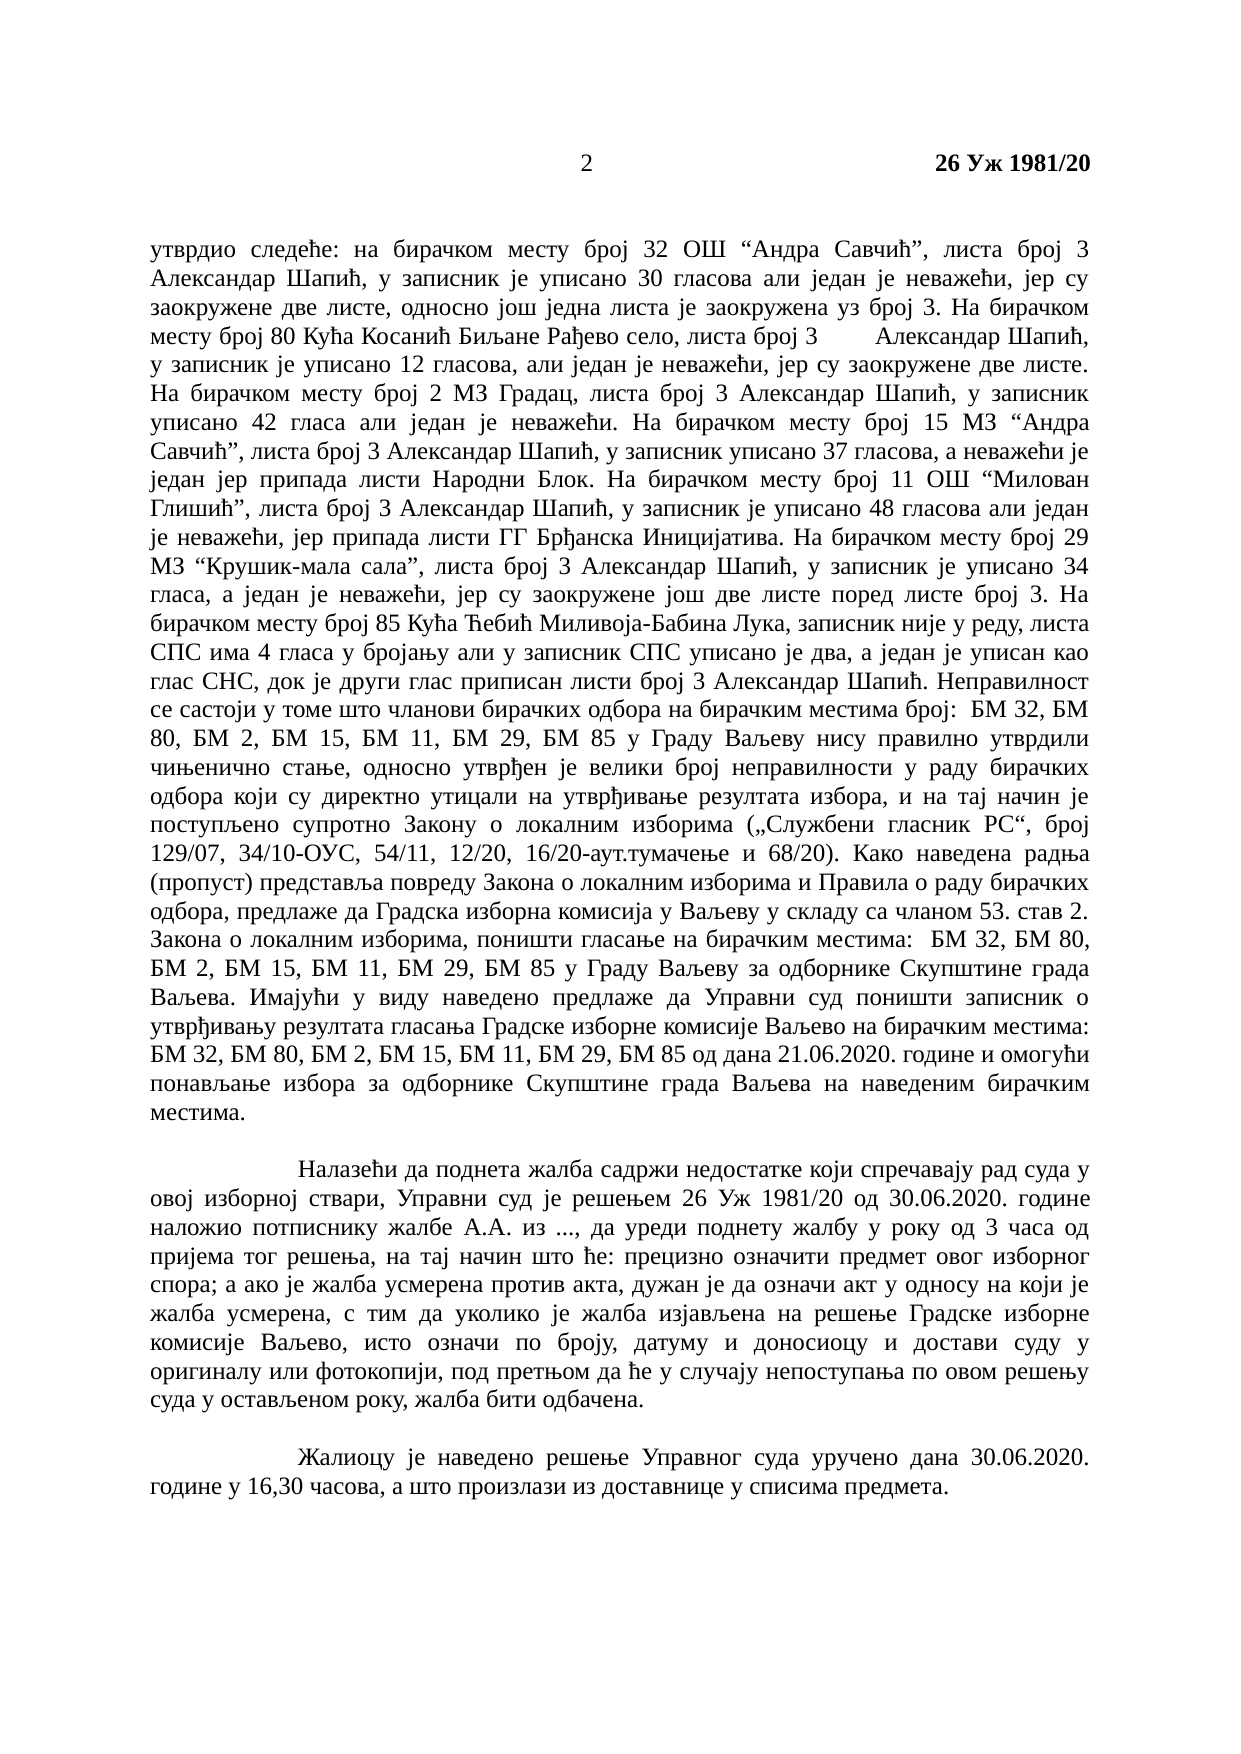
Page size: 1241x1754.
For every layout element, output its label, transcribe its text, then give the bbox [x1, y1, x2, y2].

text Налазећи да поднета жалба садржи недостатке који спречавају рад суда у овој изборној ствари, Управни суд је решењем 26 Уж 1981/20 од 30.06.2020. године наложио потписнику жалбе А.А. из ..., да уреди поднету жалбу у року од 3 часа од пријема тог решења, на тај начин што ће: прецизно означити предмет овог изборног спора; а ако је жалба усмерена против акта, дужан је да означи акт у односу на који је жалба усмерена, с тим да уколико је жалба изјављена на решење Градске изборне комисије Ваљево, исто означи по броју, датуму и доносиоцу и достави суду у оригиналу или фотокопији, под претњом да ће у случају непоступања по овом решењу суда у остављеном року, жалба бити одбачена. [150, 1154, 1091, 1413]
text утврдио следеће: на бирачком месту број 32 ОШ “Андра Савчић”, листа број 3 Александар Шапић, у записник је уписано 30 гласова али један је неважећи, јер су заокружене две листе, односно још једна листа је заокружена уз број 3. На бирачком месту број 80 Кућа Косанић Биљане Рађево село, листа број 3 Александар Шапић, у записник је уписано 12 гласова, али један је неважећи, јер су заокружене две листе. На бирачком месту број 2 МЗ Градац, листа број 3 Александар Шапић, у записник уписано 42 гласа али један је неважећи. На бирачком месту број 15 МЗ “Андра Савчић”, листа број 3 Александар Шапић, у записник уписано 37 гласова, а неважећи је један јер припада листи Народни Блок. На бирачком месту број 11 ОШ “Милован Глишић”, листа број 3 Александар Шапић, у записник је уписано 48 гласова али један је неважећи, јер припада листи ГГ Брђанска Иницијатива. На бирачком месту број 29 МЗ “Крушик-мала сала”, листа број 3 Александар Шапић, у записник је уписано 34 гласа, а један је неважећи, јер су заокружене још две листе поред листе број 3. На бирачком месту број 85 Кућа Ћебић Миливоја-Бабина Лука, записник није у реду, листа СПС има 4 гласа у бројању али у записник СПС уписано је два, а један је уписан као глас СНС, док је други глас приписан листи број 3 Александар Шапић. Неправилност се састоји у томе што чланови бирачких одбора на бирачким местима број: БМ 32, БМ 80, БМ 2, БМ 15, БМ 11, БМ 29, БМ 85 у Граду Ваљеву нису правилно утврдили чињенично стање, односно утврђен је велики број неправилности у раду бирачких одбора који су директно утицали на утврђивање резултата избора, и на тај начин је поступљено супротно Закону о локалним изборима („Службени гласник РС“, број 129/07, 34/10-ОУС, 54/11, 12/20, 16/20-аут.тумачење и 68/20). Како наведена радња (пропуст) представља повреду Закона о локалним изборима и Правила о раду бирачких одбора, предлаже да Градска изборна комисија у Ваљеву у складу са чланом 53. став 2. Закона о локалним изборима, поништи гласање на бирачким местима: БМ 32, БМ 80, БМ 2, БМ 15, БМ 11, БМ 29, БМ 85 у Граду Ваљеву за одборнике Скупштине града Ваљева. Имајући у виду наведено предлаже да Управни суд поништи записник о утврђивању резултата гласања Градске изборне комисије Ваљево на бирачким местима: БМ 32, БМ 80, БМ 2, БМ 15, БМ 11, БМ 29, БМ 85 од дана 21.06.2020. године и омогући понављање избора за одборнике Скупштине града Ваљева на наведеним бирачким местима. [150, 234, 1091, 1126]
text Жалиоцу је наведено решење Управног суда уручено дана 30.06.2020. године у 16,30 часова, а што произлази из доставнице у списима предмета. [150, 1442, 1091, 1499]
